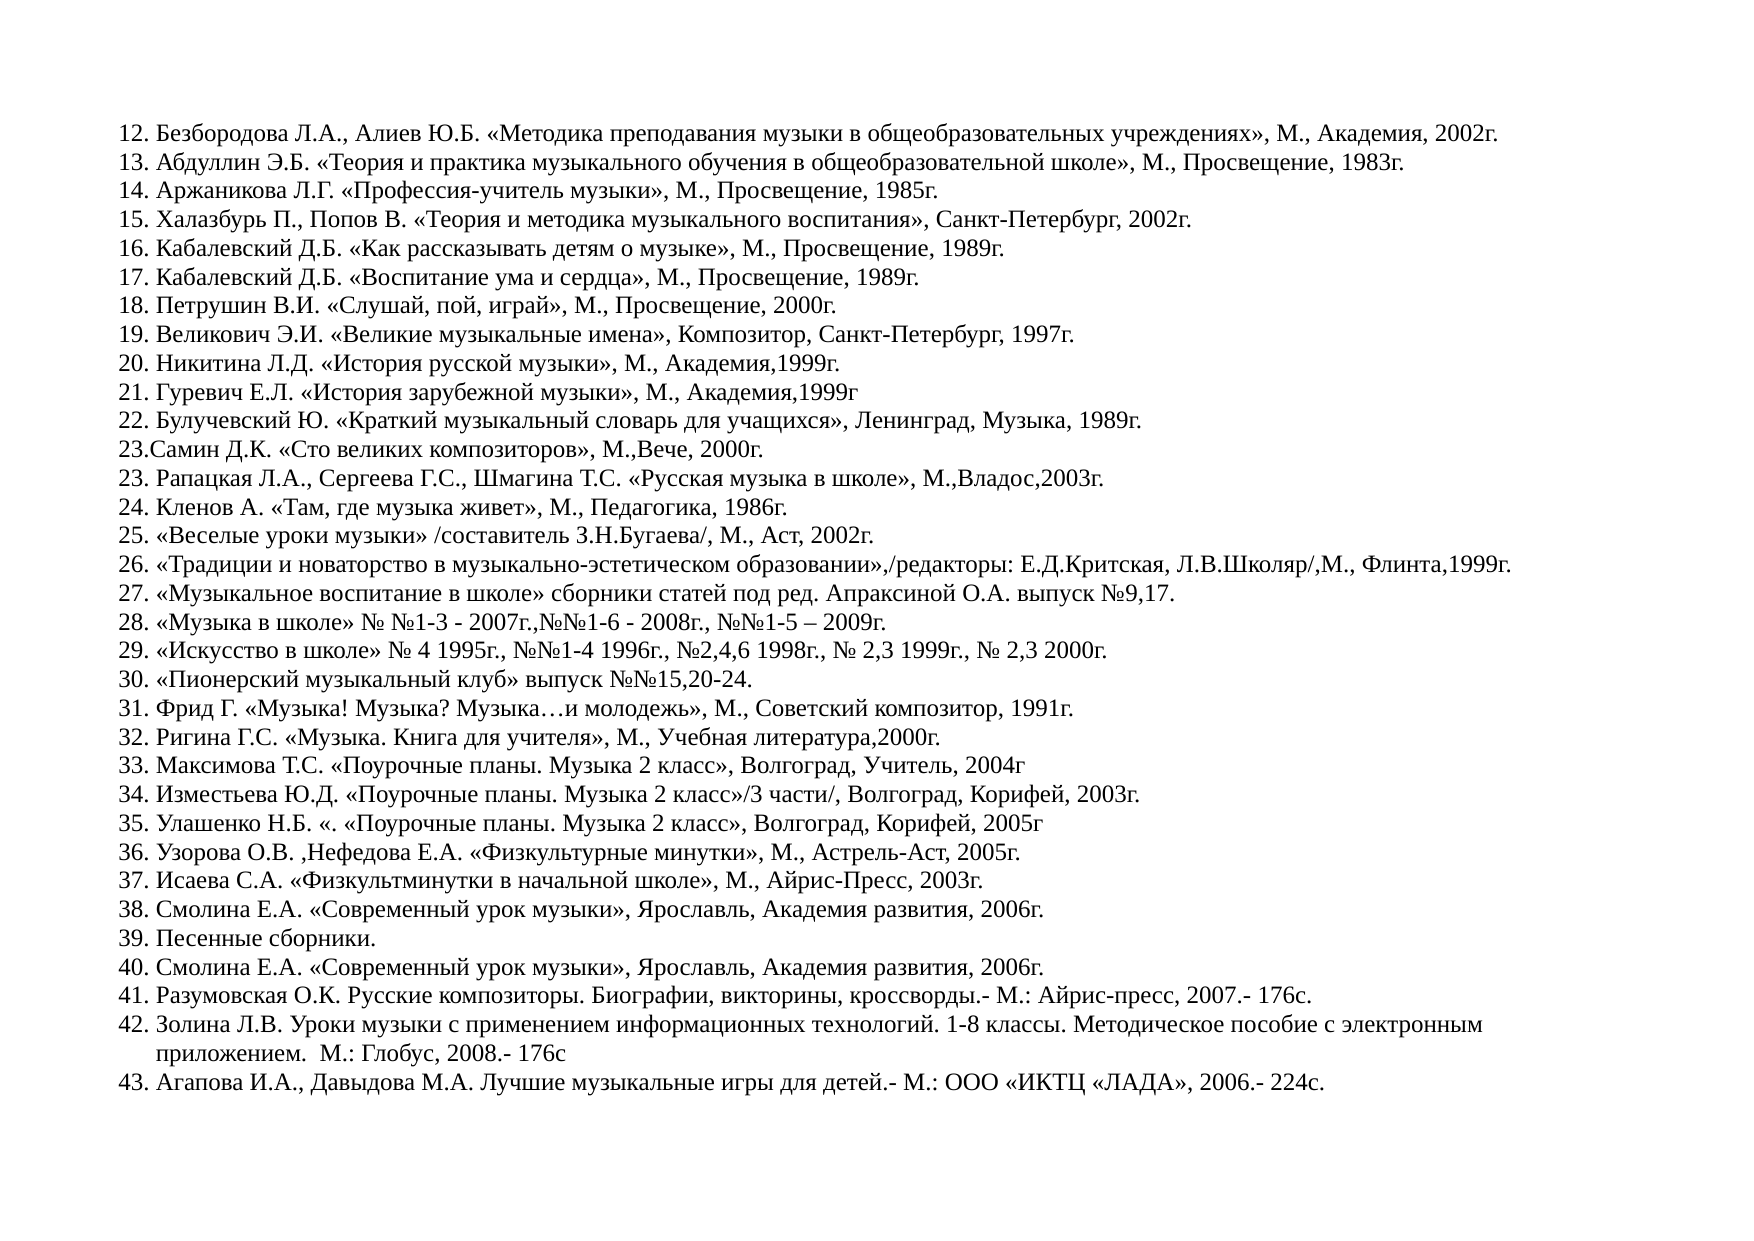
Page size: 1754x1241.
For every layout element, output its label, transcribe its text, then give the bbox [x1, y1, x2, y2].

list Халазбурь П., Попов В. «Теория и методика музыкального воспитания», Санкт-Петербург, 2002г. [118, 204, 1636, 233]
list Безбородова Л.А., Алиев Ю.Б. «Методика преподавания музыки в общеобразовательных учреждениях», М., Академия, 2002г. [118, 118, 1636, 147]
list «Искусство в школе» № 4 1995г., №№1-4 1996г., №2,4,6 1998г., № 2,3 1999г., № 2,3 2000г. [118, 636, 1636, 664]
list Великович Э.И. «Великие музыкальные имена», Композитор, Санкт-Петербург, 1997г. [118, 319, 1636, 348]
list Петрушин В.И. «Слушай, пой, играй», М., Просвещение, 2000г. [118, 291, 1636, 319]
list Булучевский Ю. «Краткий музыкальный словарь для учащихся», Ленинград, Музыка, 1989г. [118, 406, 1636, 434]
list «Веселые уроки музыки» /составитель З.Н.Бугаева/, М., Аст, 2002г. [118, 521, 1636, 549]
list Кабалевский Д.Б. «Воспитание ума и сердца», М., Просвещение, 1989г. [118, 262, 1636, 291]
list «Музыка в школе» № №1-3 - 2007г.,№№1-6 - 2008г., №№1-5 – 2009г. [118, 607, 1636, 636]
list Песенные сборники. [118, 923, 1636, 952]
list Рапацкая Л.А., Сергеева Г.С., Шмагина Т.С. «Русская музыка в школе», М.,Владос,2003г. [118, 463, 1636, 492]
list Улашенко Н.Б. «. «Поурочные планы. Музыка 2 класс», Волгоград, Корифей, 2005г [118, 808, 1636, 837]
list Исаева С.А. «Физкультминутки в начальной школе», М., Айрис-Пресс, 2003г. [118, 866, 1636, 894]
list Смолина Е.А. «Современный урок музыки», Ярославль, Академия развития, 2006г. [118, 894, 1636, 923]
list Гуревич Е.Л. «История зарубежной музыки», М., Академия,1999г [118, 377, 1636, 406]
list «Пионерский музыкальный клуб» выпуск №№15,20-24. [118, 664, 1636, 693]
list Кабалевский Д.Б. «Как рассказывать детям о музыке», М., Просвещение, 1989г. [118, 233, 1636, 262]
list «Традиции и новаторство в музыкально-эстетическом образовании»,/редакторы: Е.Д.Критская, Л.В.Школяр/,М., Флинта,1999г. [118, 549, 1636, 578]
text 23.Самин Д.К. «Сто великих композиторов», М.,Вече, 2000г. [118, 434, 1636, 463]
list Ригина Г.С. «Музыка. Книга для учителя», М., Учебная литература,2000г. [118, 722, 1636, 751]
list Агапова И.А., Давыдова М.А. Лучшие музыкальные игры для детей.- М.: ООО «ИКТЦ «ЛАДА», 2006.- 224с. [118, 1067, 1636, 1096]
list Кленов А. «Там, где музыка живет», М., Педагогика, 1986г. [118, 492, 1636, 521]
list Абдуллин Э.Б. «Теория и практика музыкального обучения в общеобразовательной школе», М., Просвещение, 1983г. [118, 147, 1636, 176]
list Фрид Г. «Музыка! Музыка? Музыка…и молодежь», М., Советский композитор, 1991г. [118, 693, 1636, 722]
list Разумовская О.К. Русские композиторы. Биографии, викторины, кроссворды.- М.: Айрис-пресс, 2007.- 176с. [118, 981, 1636, 1009]
list «Музыкальное воспитание в школе» сборники статей под ред. Апраксиной О.А. выпуск №9,17. [118, 578, 1636, 607]
list Золина Л.В. Уроки музыки с применением информационных технологий. 1-8 классы. Методическое пособие с электронным приложением. М.: Глобус, 2008.- 176с [118, 1009, 1636, 1067]
list Узорова О.В. ,Нефедова Е.А. «Физкультурные минутки», М., Астрель-Аст, 2005г. [118, 837, 1636, 866]
list Изместьева Ю.Д. «Поурочные планы. Музыка 2 класс»/3 части/, Волгоград, Корифей, 2003г. [118, 779, 1636, 808]
list Максимова Т.С. «Поурочные планы. Музыка 2 класс», Волгоград, Учитель, 2004г [118, 751, 1636, 779]
list Смолина Е.А. «Современный урок музыки», Ярославль, Академия развития, 2006г. [118, 952, 1636, 981]
list Аржаникова Л.Г. «Профессия-учитель музыки», М., Просвещение, 1985г. [118, 176, 1636, 204]
list Никитина Л.Д. «История русской музыки», М., Академия,1999г. [118, 348, 1636, 377]
